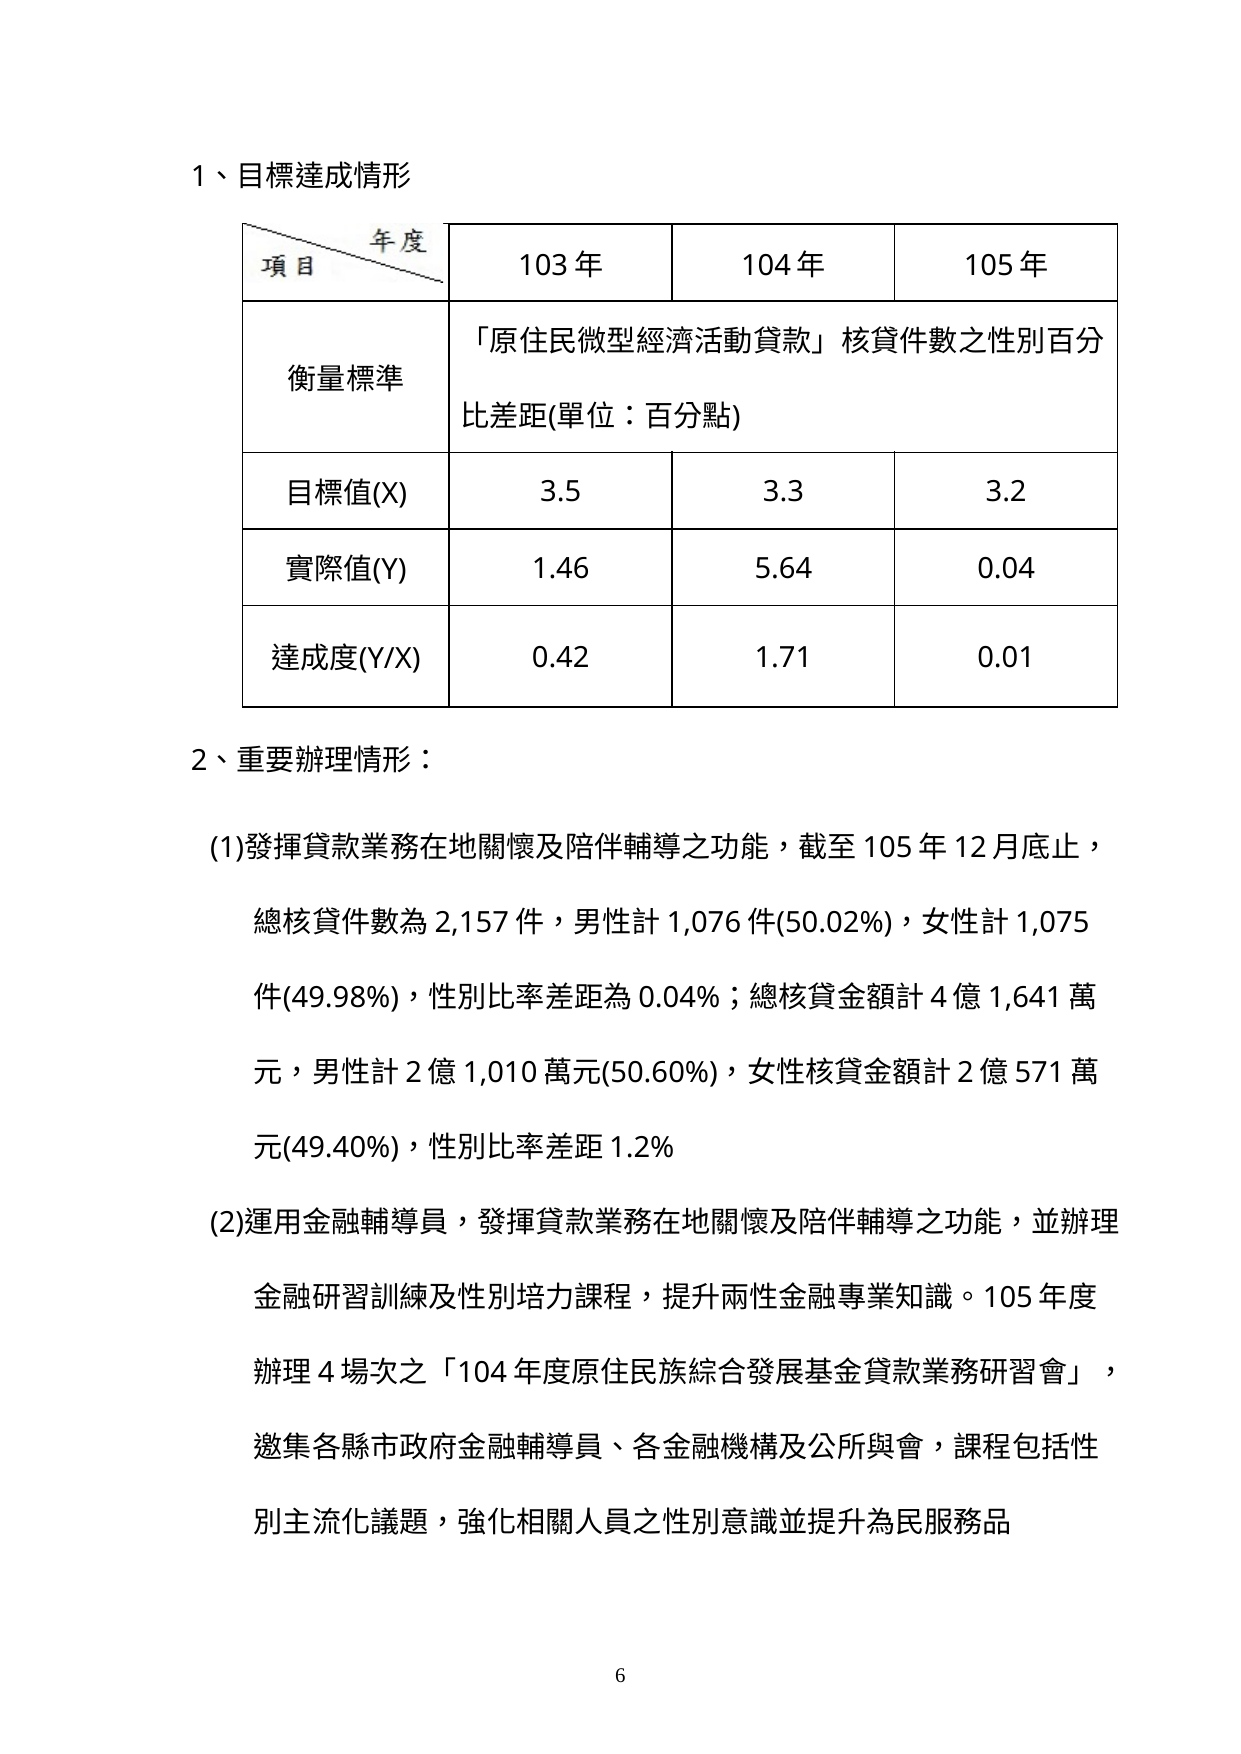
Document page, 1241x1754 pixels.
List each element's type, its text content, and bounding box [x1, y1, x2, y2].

table_header [243, 224, 448, 300]
table_cell 5.64 [673, 530, 894, 604]
table_cell 3.2 [895, 453, 1117, 528]
table_cell 0.42 [450, 606, 671, 706]
table_header 103年 [450, 225, 671, 300]
text (2)運用金融輔導員，發揮貸款業務在地關懷及陪伴輔導之功能，並辦理金融研習訓練及性別培力課程，提升兩性金融專業知識。105年度辦理4場次之「104年度原住民族綜合發展基金貸款業務研習會」，邀集各縣市政府金融輔導員、各金融機構及公所與會，課程包括性別主流化議題，強化相關人員之性別意識並提升為民服務品 [210, 1183, 1122, 1558]
picture [244, 223, 444, 283]
table_cell 1.71 [673, 606, 894, 706]
list 2、重要辦理情形： [191, 720, 1122, 795]
table_cell 3.3 [673, 453, 894, 528]
table_cell 達成度(Y/X) [243, 606, 448, 706]
list 1、目標達成情形 [191, 136, 1122, 211]
table_cell 0.01 [895, 606, 1117, 706]
table_cell 衡量標準 [243, 302, 448, 451]
table_cell 「原住民微型經濟活動貸款」核貸件數之性別百分比差距(單位：百分點) [450, 302, 1117, 451]
table_cell 目標值(X) [243, 453, 448, 528]
table_cell 1.46 [450, 530, 671, 604]
table_header 105年 [895, 225, 1117, 300]
text (1)發揮貸款業務在地關懷及陪伴輔導之功能，截至105年12月底止，總核貸件數為2,157件，男性計1,076件(50.02%)，女性計1,075件(49.98%)，性別比率差距為0.04%；總核貸金額計4億1,641萬元，男性計2億1,010萬元(50.60%)，女性核貸金額計2億571萬元(49.40%)，性別比率差距1.2% [210, 808, 1122, 1183]
table_header 104年 [673, 225, 894, 300]
table_cell 實際值(Y) [243, 530, 448, 604]
table_cell 0.04 [895, 530, 1117, 604]
table_cell 3.5 [450, 453, 671, 528]
